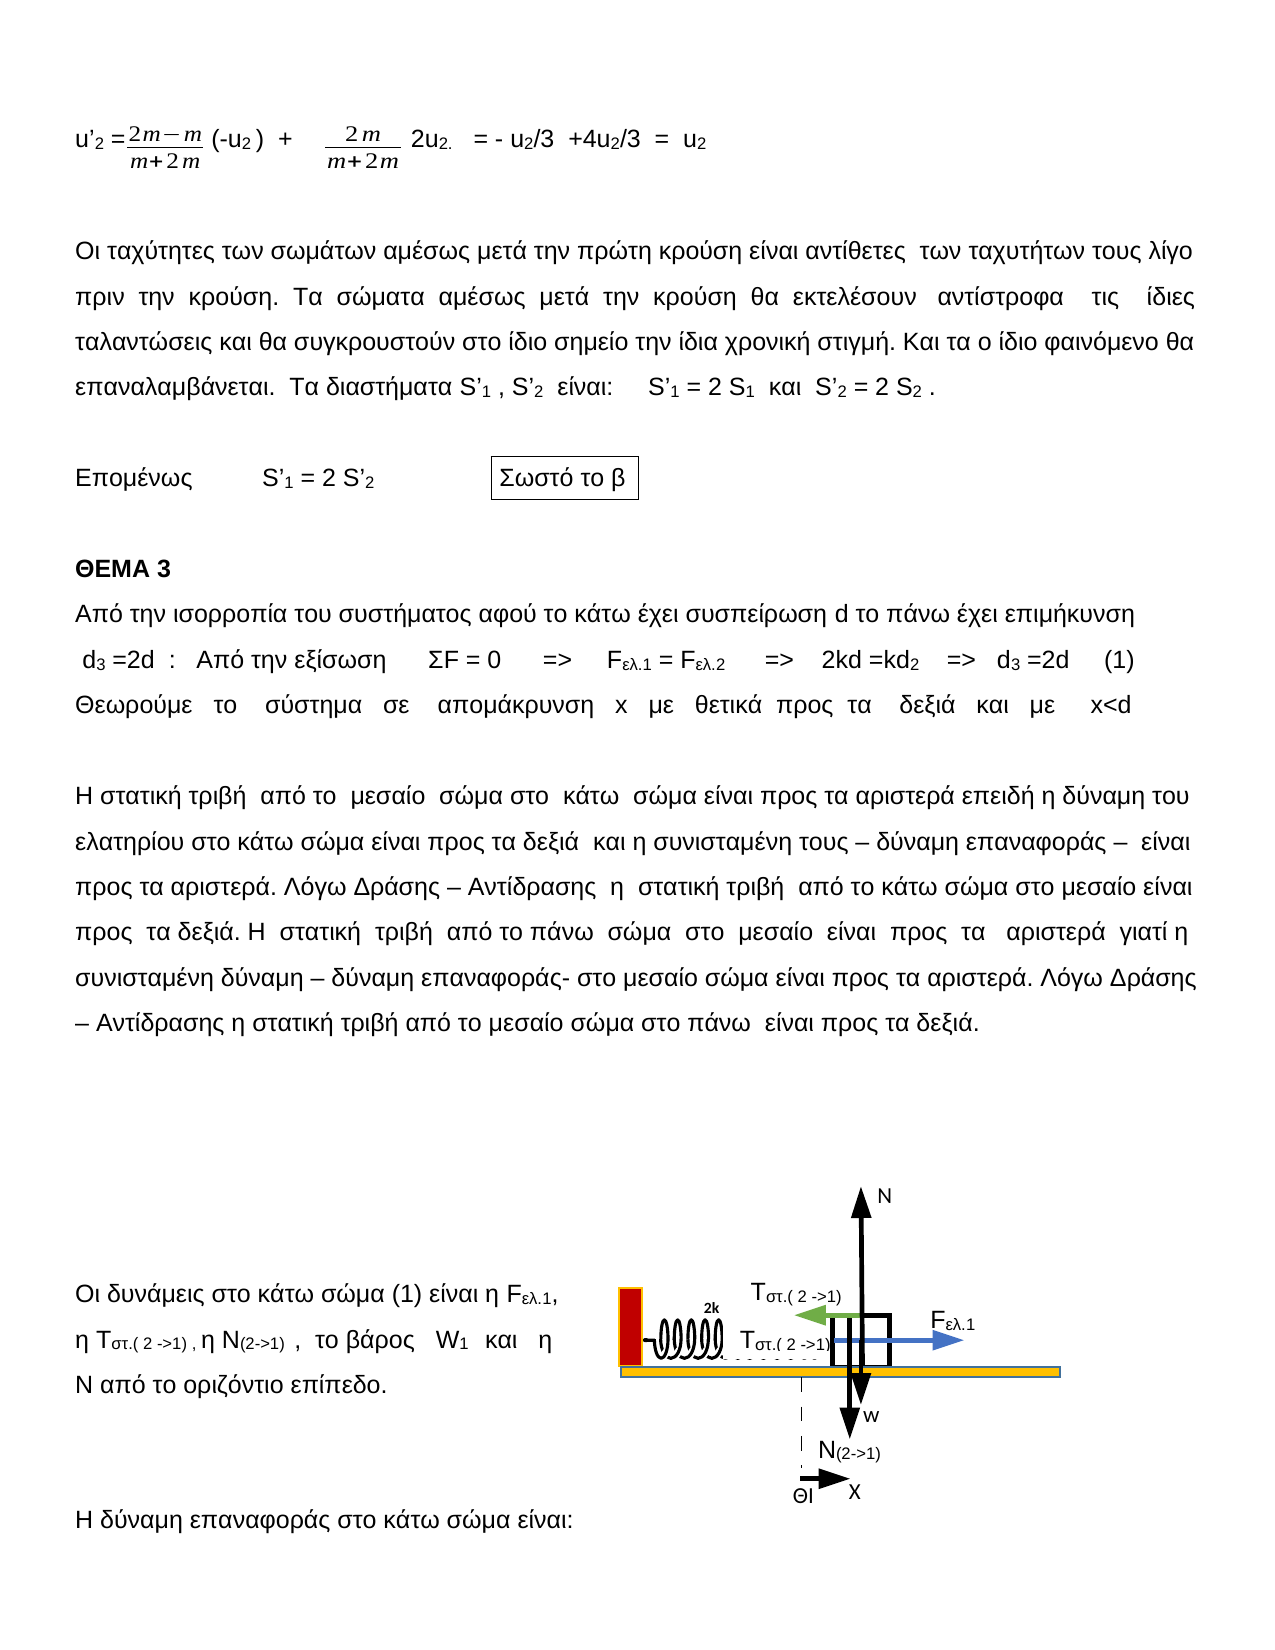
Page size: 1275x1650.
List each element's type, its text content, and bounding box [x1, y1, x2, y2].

text Ν(2->1) [818, 1435, 901, 1463]
text Τστ.( 2 ->1) [750, 1277, 855, 1306]
text [866, 1370, 1200, 1399]
text X [849, 1493, 857, 1502]
text Η δύναμη επαναφοράς στο κάτω σώμα είναι: [75, 1505, 1200, 1534]
text Ν από το οριζόντιο επίπεδο. [75, 1370, 847, 1399]
text ΘΙ [793, 1481, 831, 1509]
text πριν την κρούση. Τα σώματα αμέσως μετά την κρούση θα εκτελέσουν αντίστροφα τις ίδιες [75, 282, 1200, 310]
text Επομένως S’1 = 2 S’2 Σωστό το β [639, 463, 1200, 492]
text X [849, 1477, 857, 1490]
text [1003, 1325, 1200, 1353]
text Οι ταχύτητες των σωμάτων αμέσως μετά την πρώτη κρούση είναι αντίθετες των ταχυτήτων τους λίγο [75, 236, 1200, 265]
text Θεωρούμε το σύστημα σε απομάκρυνση x με θετικά προς τα δεξιά και με x<d [75, 690, 1200, 719]
text Η στατική τριβή από το μεσαίο σώμα στο κάτω σώμα είναι προς τα αριστερά επειδή η δύναμη του [75, 781, 1200, 810]
text προς τα αριστερά. Λόγω Δράσης – Αντίδρασης η στατική τριβή από το κάτω σώμα στο μεσαίο είναι [75, 872, 1200, 901]
text [871, 1279, 1200, 1308]
text επαναλαμβάνεται. Τα διαστήματα S’1 , S’2 είναι: S’1 = 2 S1 και S’2 = 2 S2 . [75, 372, 1200, 401]
text d3 =2d : Από την εξίσωση ΣF = 0 => Fελ.1 = Fελ.2 => 2kd =kd2 => d3 =2d (1) [75, 645, 1200, 674]
text Τστ.( 2 ->1) [739, 1330, 830, 1351]
text ΘΕΜΑ 3 [75, 554, 1200, 583]
text [863, 1393, 899, 1426]
text Από την ισορροπία του συστήματος αφού το κάτω έχει συσπείρωση d το πάνω έχει επιμήκυνση [75, 599, 1200, 628]
text X [849, 1486, 853, 1497]
text [915, 1298, 1002, 1356]
text προς τα δεξιά. Η στατική τριβή από το πάνω σώμα στο μεσαίο είναι προς τα αριστερά γιατί η [75, 917, 1200, 946]
text Fελ.1 [930, 1305, 987, 1334]
text Οι δυνάμεις στο κάτω σώμα (1) είναι η Fελ.1, [75, 1279, 734, 1308]
text συνισταμένη δύναμη – δύναμη επαναφοράς- στο μεσαίο σώμα είναι προς τα αριστερά. Λόγω Δράσης [75, 963, 1200, 992]
text – Αντίδρασης η στατική τριβή από το μεσαίο σώμα στο πάνω είναι προς τα δεξιά. [75, 1008, 1200, 1037]
text u’2 = (-u2 ) + 2u2. = - u2/3 +4u2/3 = u2 [75, 120, 1200, 174]
text Επομένως S’1 = 2 S’2 Σωστό το β [75, 463, 491, 492]
text N [871, 1307, 898, 1335]
text ταλαντώσεις και θα συγκρουστούν στο ίδιο σημείο την ίδια χρονική στιγμή. Και τα ο ίδιο φαινόμενο θα [75, 327, 1200, 356]
text η Τστ.( 2 ->1) , η Ν(2->1) , το βάρος W1 και η [75, 1325, 618, 1353]
text [871, 1299, 913, 1338]
text Ν [877, 1181, 904, 1205]
text ελατηρίου στο κάτω σώμα είναι προς τα δεξιά και η συνισταμένη τους – δύναμη επαναφοράς – είναι [75, 827, 1200, 855]
text w [863, 1400, 884, 1426]
text [725, 1318, 830, 1358]
